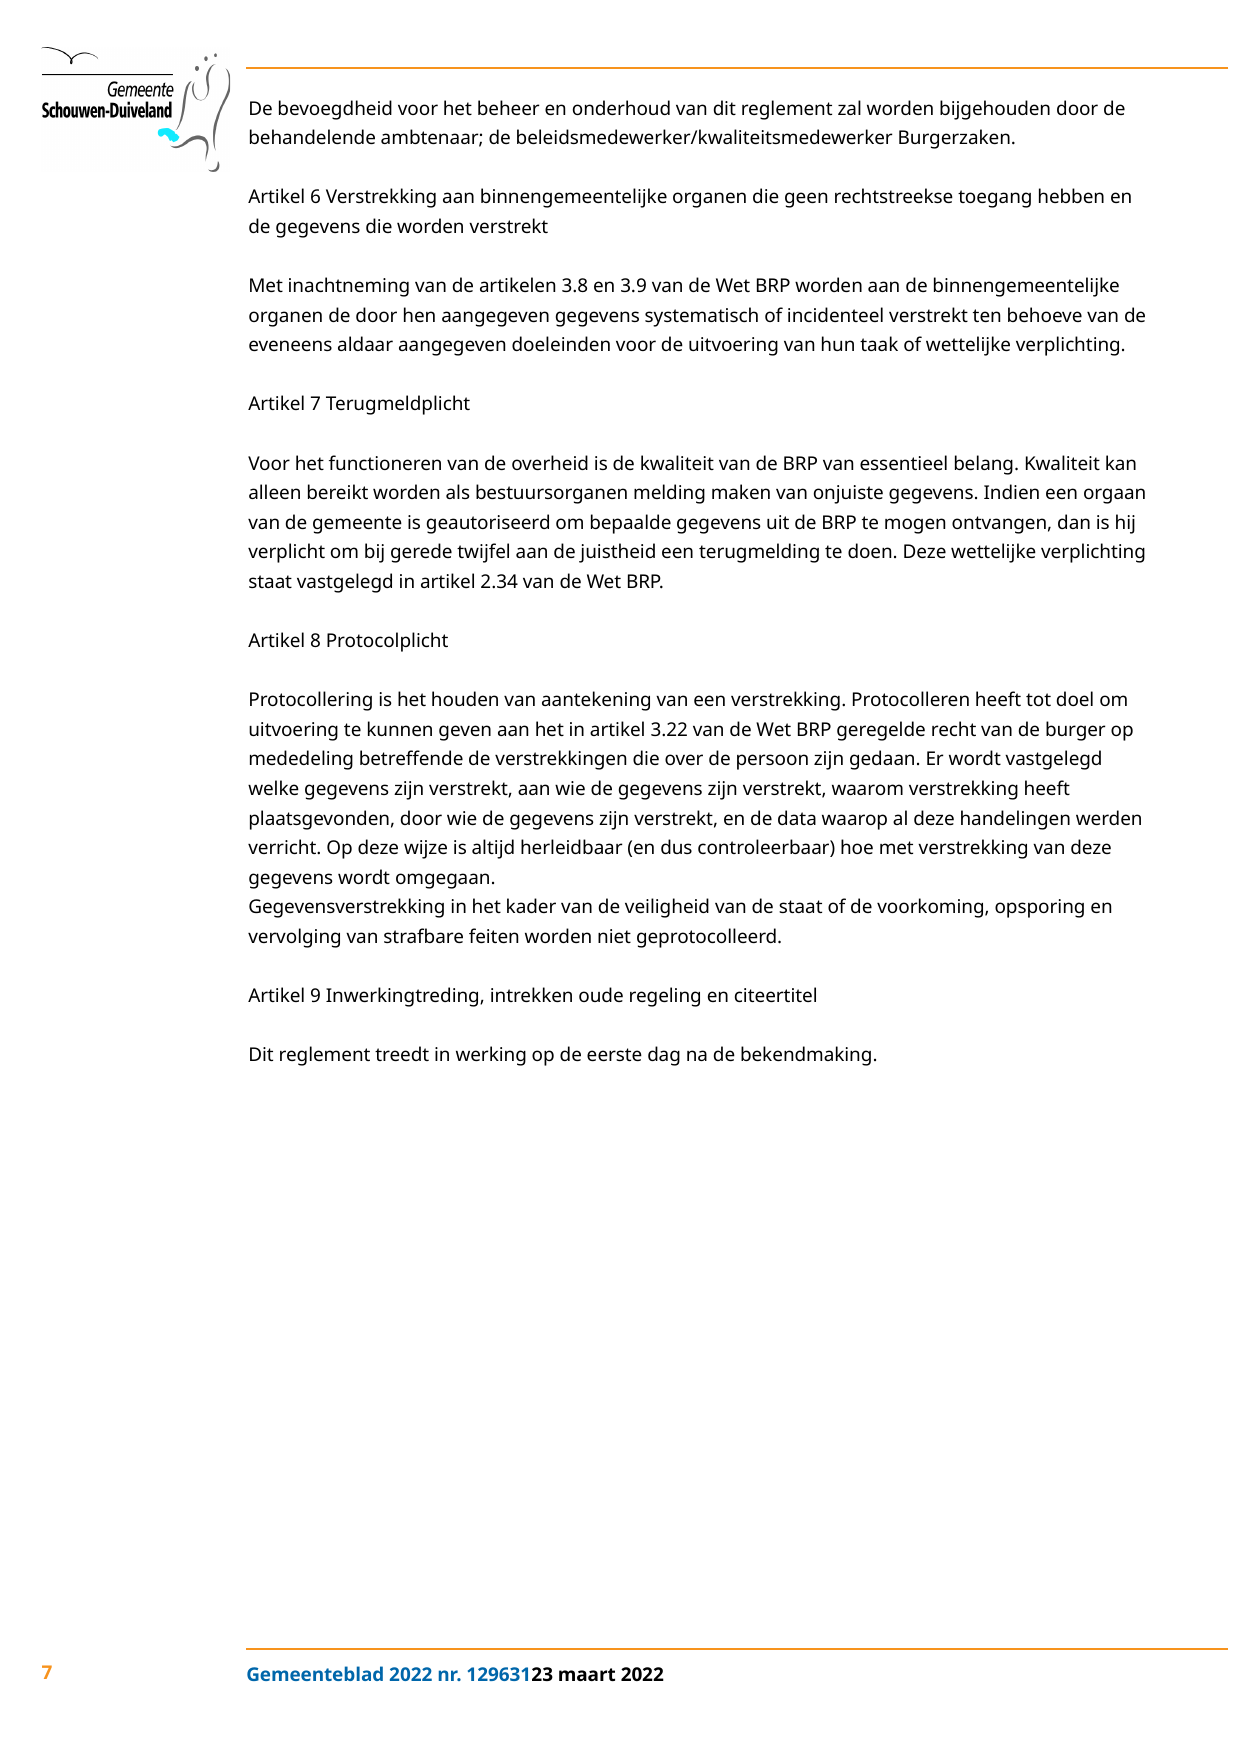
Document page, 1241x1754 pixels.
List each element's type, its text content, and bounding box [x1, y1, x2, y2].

text Met inachtneming van de artikelen 3.8 en 3.9 van de Wet BRP worden aan de binnengemeentelijke organen de door hen aangegeven gegevens systematisch of incidenteel verstrekt ten behoeve van de eveneens aldaar aangegeven doeleinden voor de uitvoering van hun taak of wettelijke verplichting. [248, 272, 1152, 357]
picture [41, 47, 231, 172]
text Artikel 6 Verstrekking aan binnengemeentelijke organen die geen rechtstreekse toegang hebben en de gegevens die worden verstrekt [248, 183, 1152, 239]
text Dit reglement treedt in werking op de eerste dag na de bekendmaking. [248, 1041, 1152, 1067]
text Voor het functioneren van de overheid is de kwaliteit van de BRP van essentieel belang. Kwaliteit kan alleen bereikt worden als bestuursorganen melding maken van onjuiste gegevens. Indien een orgaan van de gemeente is geautoriseerd om bepaalde gegevens uit de BRP te mogen ontvangen, dan is hij verplicht om bij gerede twijfel aan de juistheid een terugmelding te doen. Deze wettelijke verplichting staat vastgelegd in artikel 2.34 van de Wet BRP. [248, 450, 1152, 594]
text De bevoegdheid voor het beheer en onderhoud van dit reglement zal worden bijgehouden door de behandelende ambtenaar; de beleidsmedewerker/kwaliteitsmedewerker Burgerzaken. [248, 95, 1152, 150]
text Protocollering is het houden van aantekening van een verstrekking. Protocolleren heeft tot doel om uitvoering te kunnen geven aan het in artikel 3.22 van de Wet BRP geregelde recht van de burger op mededeling betreffende de verstrekkingen die over de persoon zijn gedaan. Er wordt vastgelegd welke gegevens zijn verstrekt, aan wie de gegevens zijn verstrekt, waarom verstrekking heeft plaatsgevonden, door wie de gegevens zijn verstrekt, en de data waarop al deze handelingen werden verricht. Op deze wijze is altijd herleidbaar (en dus controleerbaar) hoe met verstrekking van deze gegevens wordt omgegaan. [248, 686, 1152, 890]
text Gegevensverstrekking in het kader van de veiligheid van de staat of de voorkoming, opsporing en vervolging van strafbare feiten worden niet geprotocolleerd. [248, 893, 1152, 949]
text Artikel 7 Terugmeldplicht [248, 391, 1152, 416]
text Artikel 8 Protocolplicht [248, 627, 1152, 653]
text Artikel 9 Inwerkingtreding, intrekken oude regeling en citeertitel [248, 982, 1152, 1008]
